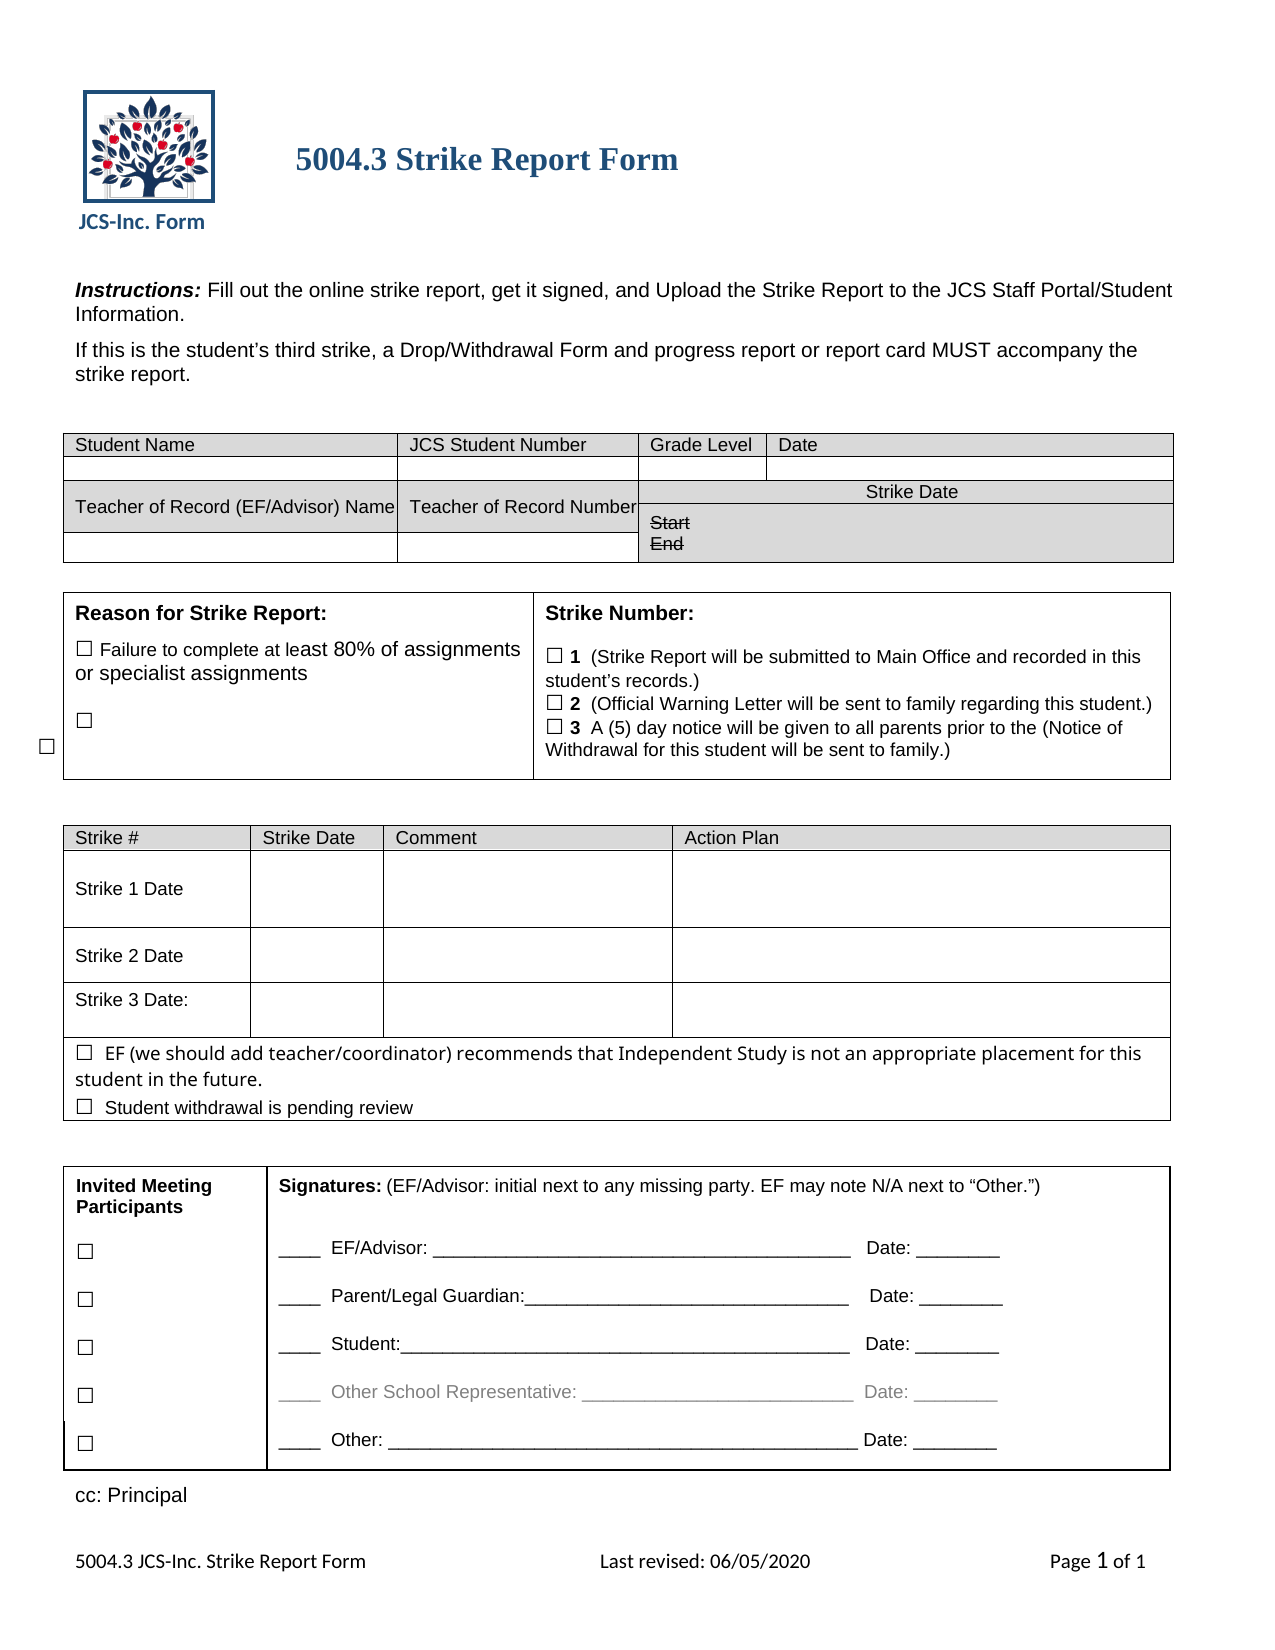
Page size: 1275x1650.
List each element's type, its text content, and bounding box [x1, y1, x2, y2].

table_cell Teacher of Record (EF/Advisor) Name [64, 481, 397, 532]
table_cell [384, 851, 672, 927]
text If this is the student’s third strike, a Drop/Withdrawal Form and progress report or report card MUST accompany the strike report. [75, 338, 1191, 386]
table_cell ____ EF/Advisor: ________________________________________ Date: ________ [268, 1230, 1169, 1278]
table_cell [673, 983, 1170, 1037]
table_cell Strike 3 Date: [64, 983, 250, 1037]
table_header Invited Meeting Participants [64, 1167, 266, 1230]
table_header Grade Level [639, 434, 766, 456]
table_cell [251, 851, 383, 927]
table_cell Start End [639, 504, 1173, 562]
table_cell ☐ [64, 1230, 266, 1278]
table_cell Teacher of Record Number [398, 481, 638, 532]
table_header Reason for Strike Report: ☐ Failure to complete at least 80% of assignments or specialist assignments ☐ ☐ [64, 593, 533, 779]
table_cell ____ Parent/Legal Guardian:_______________________________ Date: ________ [268, 1278, 1169, 1326]
table_header Signatures: (EF/Advisor: initial next to any missing party. EF may note N/A next to “Other.”) [268, 1167, 1169, 1230]
table_cell ☐ EF (we should add teacher/coordinator) recommends that Independent Study is not an appropriate placement for this student in the future. ☐ Student withdrawal is pending review [64, 1038, 1170, 1120]
table_header JCS Student Number [398, 434, 638, 456]
table_cell ☐ [64, 1326, 266, 1373]
table_cell ____ Other: _____________________________________________ Date: ________ [268, 1421, 1169, 1469]
table_cell [673, 928, 1170, 982]
table_cell ☐ [64, 1374, 266, 1421]
table_cell ____ Student:___________________________________________ Date: ________ [268, 1326, 1169, 1373]
table_cell [251, 983, 383, 1037]
text cc: Principal [75, 1483, 1200, 1507]
table_cell [64, 533, 397, 562]
table_cell [673, 851, 1170, 927]
table_cell [398, 533, 638, 562]
table_header Strike Date [251, 826, 383, 849]
text Instructions: Fill out the online strike report, get it signed, and Upload the Strike Report to the JCS Staff Portal/Student Information. [75, 278, 1191, 326]
picture [87, 94, 211, 199]
table_cell [251, 928, 383, 982]
table_cell Strike Date [639, 481, 1173, 503]
table_cell ☐ [64, 1278, 266, 1326]
table_header Strike # [64, 826, 250, 849]
table_cell [384, 983, 672, 1037]
table_header Student Name [64, 434, 397, 456]
table_cell [639, 457, 766, 479]
table_cell [64, 457, 397, 479]
table_header Strike Number: ☐ ☐ 1 (Strike Report will be submitted to Main Office and recorded in this student’s records.) ☐ ☐ 2 (Official Warning Letter will be sent to family regarding this student.) ☐ ☐ 3 A (5) day notice will be given to all parents prior to the (Notice of Withdrawal for this student will be sent to family.) [534, 593, 1170, 779]
table_cell Strike 1 Date [64, 851, 250, 927]
table_cell [767, 457, 1173, 479]
table_header Action Plan [673, 826, 1170, 849]
table_cell ____ Other School Representative: __________________________ Date: ________ [268, 1374, 1169, 1421]
table_cell [398, 457, 638, 479]
table_header Comment [384, 826, 672, 849]
table_header Date [767, 434, 1173, 456]
table_cell Strike 2 Date [64, 928, 250, 982]
table_cell ☐ [65, 1421, 266, 1469]
table_cell [384, 928, 672, 982]
